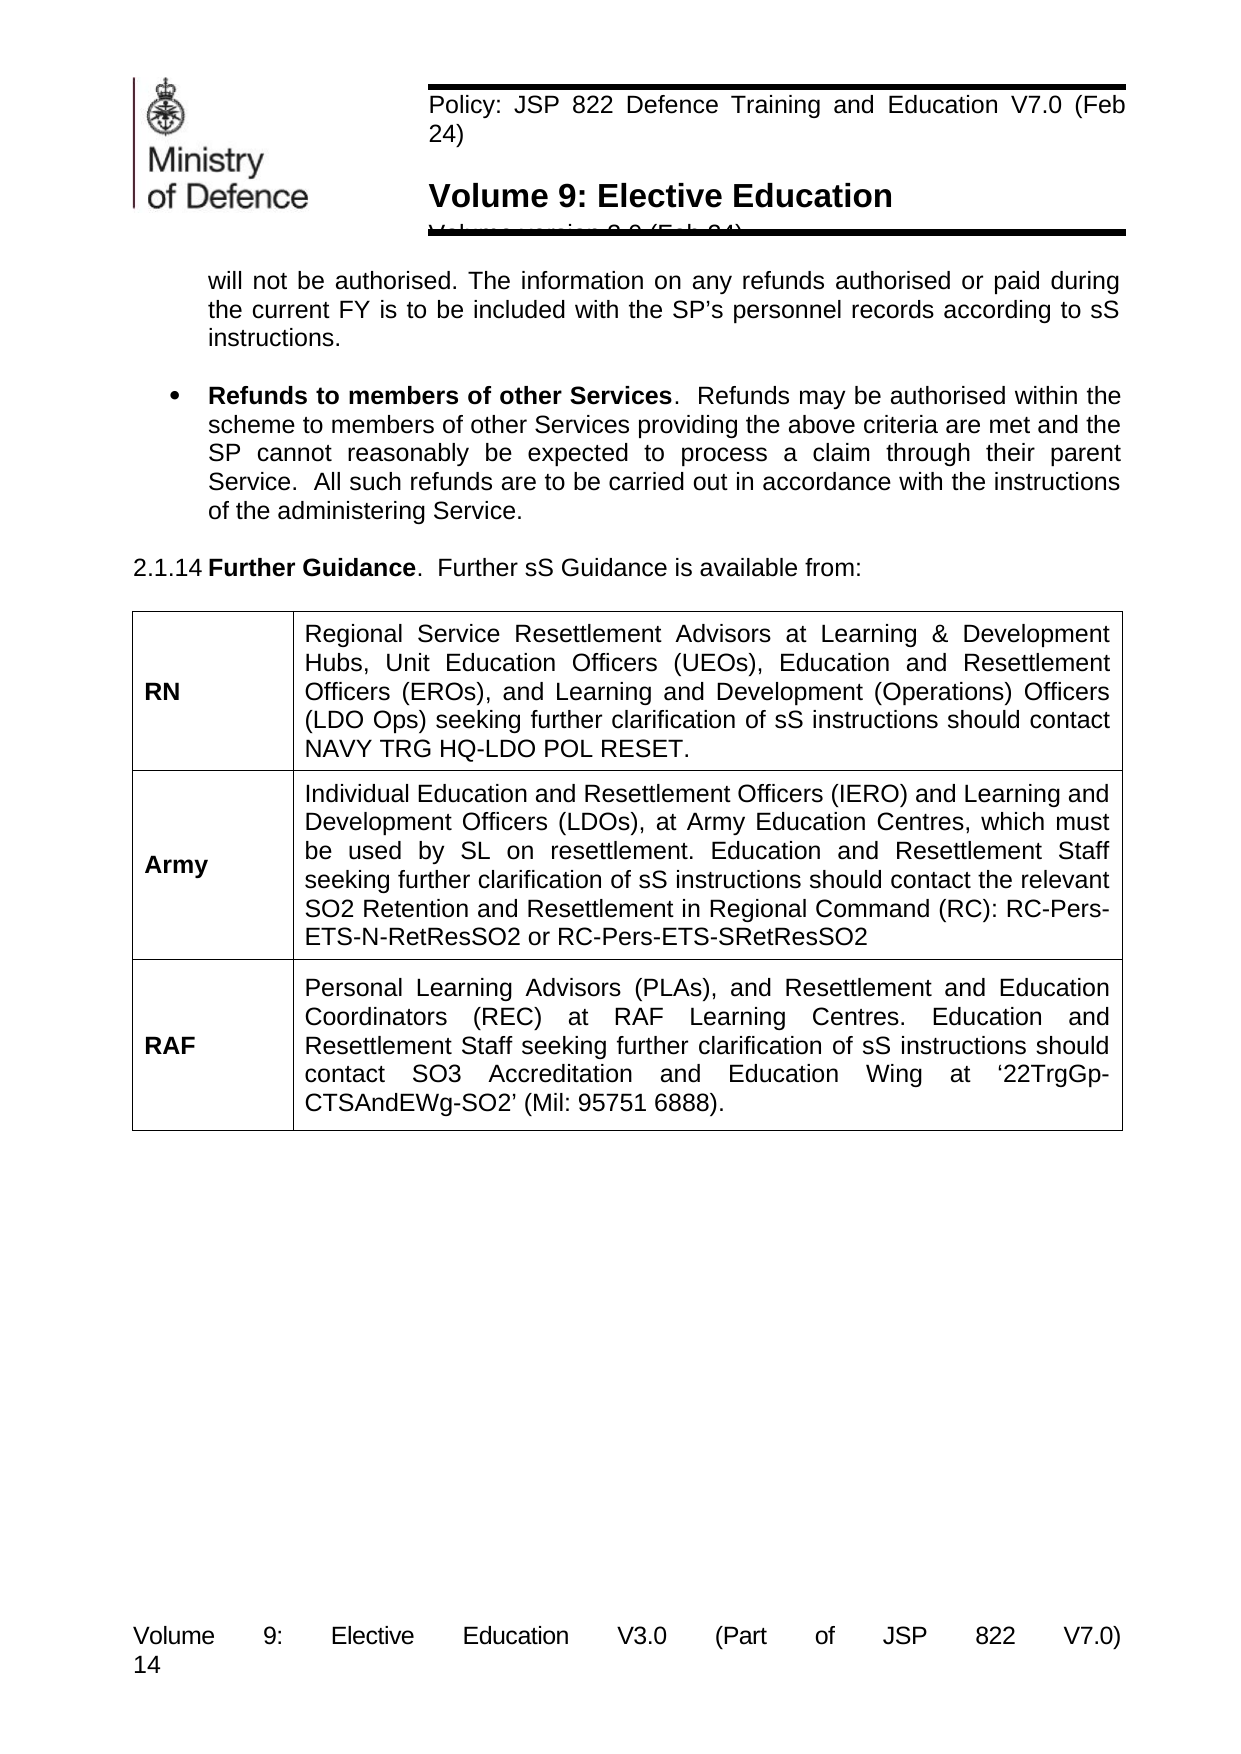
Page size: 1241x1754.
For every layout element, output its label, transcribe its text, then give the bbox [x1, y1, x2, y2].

table_cell RAF [133, 960, 293, 1130]
table_cell Personal Learning Advisors (PLAs), and Resettlement and Education Coordinators (REC) at RAF Learning Centres. Education and Resettlement Staff seeking further clarification of sS instructions should contact SO3 Accreditation and Education Wing at ‘22TrgGp-CTSAndEWg-SO2’ (Mil: 95751 6888). [294, 960, 1122, 1130]
table_cell Individual Education and Resettlement Officers (IERO) and Learning and Development Officers (LDOs), at Army Education Centres, which must be used by SL on resettlement. Education and Resettlement Staff seeking further clarification of sS instructions should contact the relevant SO2 Retention and Resettlement in Regional Command (RC): RC-Pers-ETS-N-RetResSO2 or RC-Pers-ETS-SRetResSO2 [294, 771, 1122, 959]
table_header RN [133, 612, 293, 770]
list will not be authorised. The information on any refunds authorised or paid during the current FY is to be included with the SP’s personnel records according to sS instructions. [170, 266, 1122, 352]
table_header Regional Service Resettlement Advisors at Learning & Development Hubs, Unit Education Officers (UEOs), Education and Resettlement Officers (EROs), and Learning and Development (Operations) Officers (LDO Ops) seeking further clarification of sS instructions should contact NAVY TRG HQ-LDO POL RESET. [294, 612, 1122, 770]
table_cell Army [133, 771, 293, 959]
subtitle Further Guidance. Further sS Guidance is available from: [133, 553, 1122, 582]
list Refunds to members of other Services. Refunds may be authorised within the scheme to members of other Services providing the above criteria are met and the SP cannot reasonably be expected to process a claim through their parent Service. All such refunds are to be carried out in accordance with the instructions of the administering Service. [170, 381, 1122, 525]
